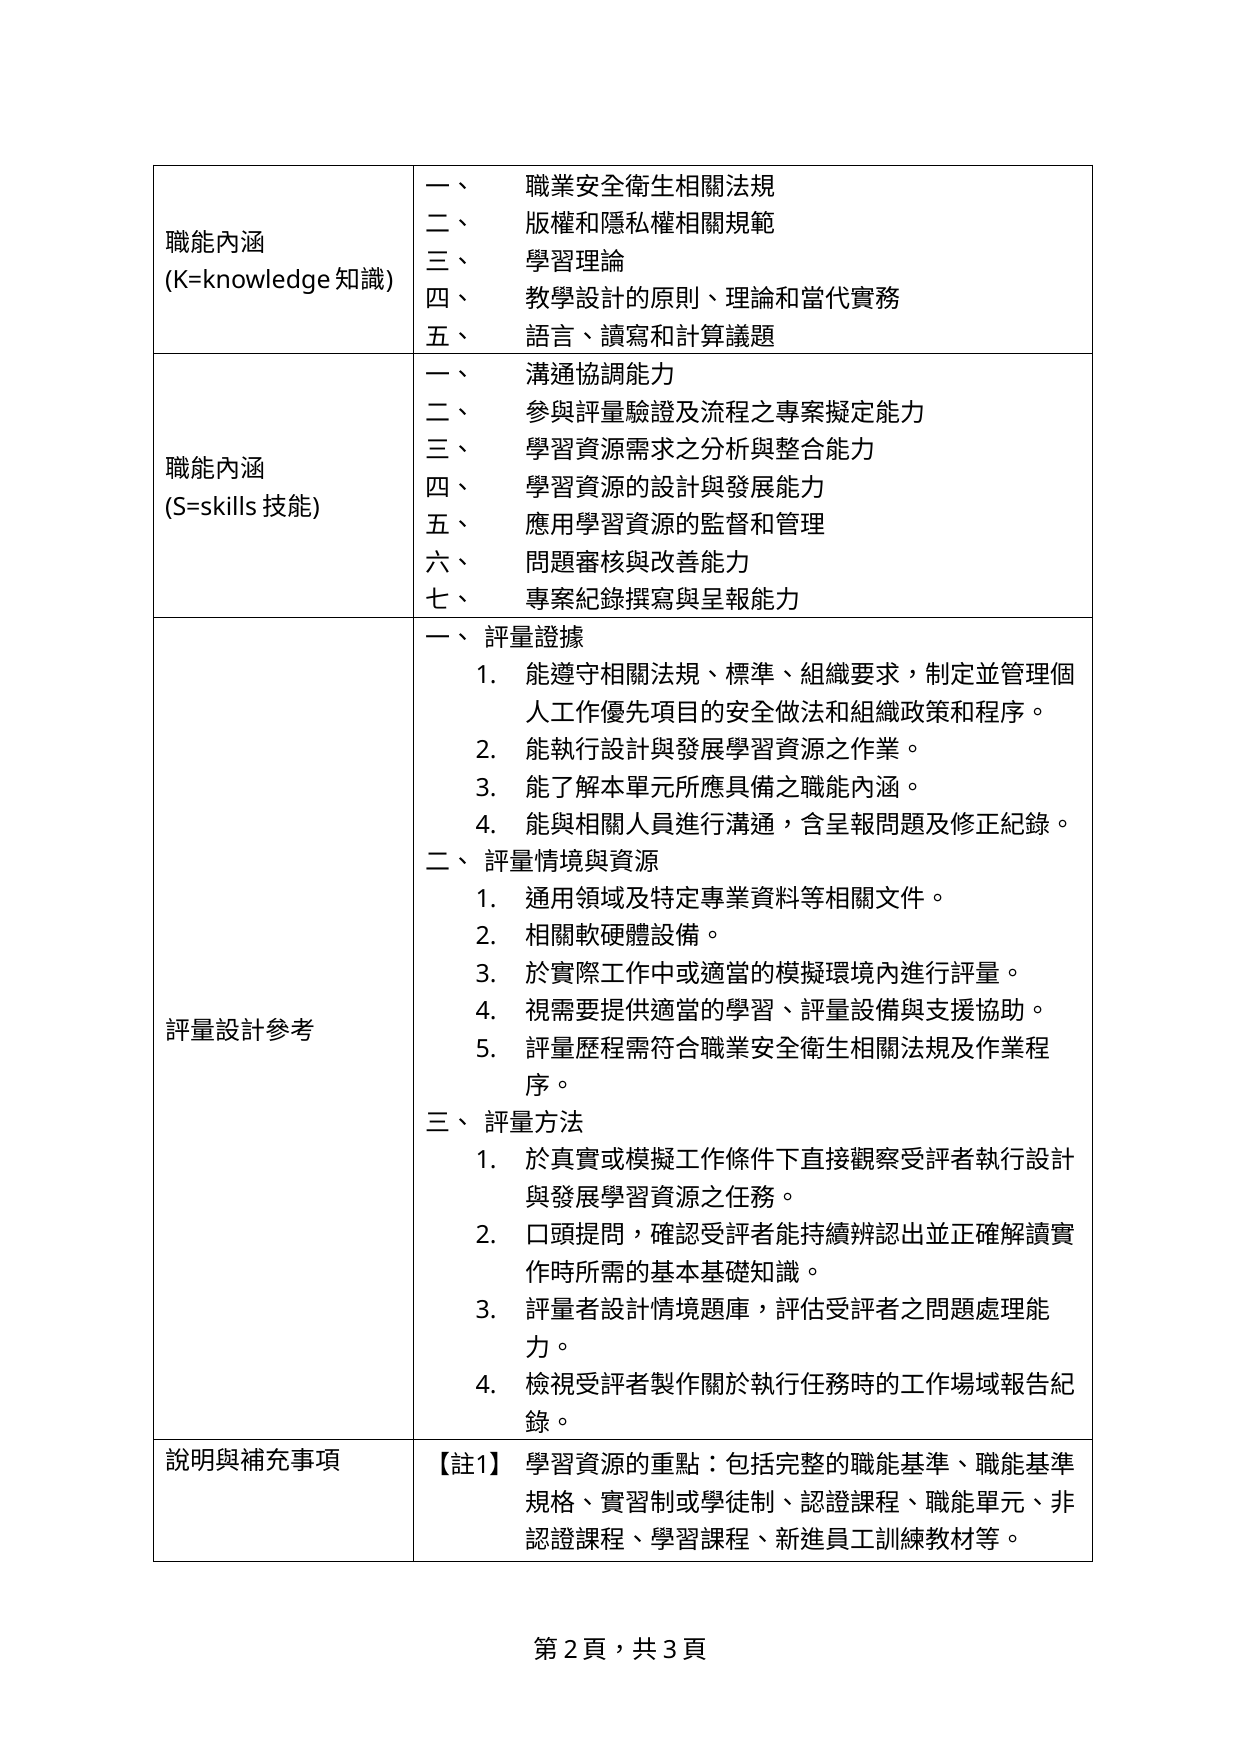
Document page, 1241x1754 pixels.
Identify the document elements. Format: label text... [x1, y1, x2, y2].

table_cell 職業安全衛生相關法規 版權和隱私權相關規範 學習理論 教學設計的原則、理論和當代實務 語言、讀寫和計算議題 [414, 166, 1092, 353]
table_cell 評量設計參考 [154, 618, 413, 1439]
table_cell 評量證據 能遵守相關法規、標準、組織要求，制定並管理個人工作優先項目的安全做法和組織政策和程序。 能執行設計與發展學習資源之作業。 能了解本單元所應具備之職能內涵。 能與相關人員進行溝通，含呈報問題及修正紀錄。 評量情境與資源 通用領域及特定專業資料等相關文件。 相關軟硬體設備。 於實際工作中或適當的模擬環境內進行評量。 視需要提供適當的學習、評量設備與支援協助。 評量歷程需符合職業安全衛生相關法規及作業程序。 評量方法 於真實或模擬工作條件下直接觀察受評者執行設計與發展學習資源之任務。 口頭提問，確認受評者能持續辨認出並正確解讀實作時所需的基本基礎知識。 評量者設計情境題庫，評估受評者之問題處理能力。 檢視受評者製作關於執行任務時的工作場域報告紀錄。 [414, 618, 1092, 1439]
table_cell 職能內涵 (K=knowledge知識) [154, 166, 413, 353]
table_cell 職能內涵 (S=skills技能) [154, 354, 413, 617]
table_cell 溝通協調能力 參與評量驗證及流程之專案擬定能力 學習資源需求之分析與整合能力 學習資源的設計與發展能力 應用學習資源的監督和管理 問題審核與改善能力 專案紀錄撰寫與呈報能力 [414, 354, 1092, 617]
table_cell 說明與補充事項 [154, 1440, 413, 1561]
table_cell 學習資源的重點：包括完整的職能基準、職能基準規格、實習制或學徒制、認證課程、職能單元、非認證課程、學習課程、新進員工訓練教材等。 現有資料：如產業和終端使用者的需求、產業的最佳實務及文化、現有的學習資源和學習教材、相關的職能基準或職能單元、相關的課程、職場的程序、文件和規定、產業專家和顧問提供的資訊等。 發展工作計畫：如需達到的時程表及階段性目標、排定的會議和目標群體、諮詢流程、交接要求、所需的設備、學習資源和素材、產業資訊或實務、預算、風險辨識和風險管理策略、組織或產業政策、聯繫專家或顧問等。 內容規範：如相關職能基準或職能單元的要求、工作的作業流程和程序、學員或使用者環境的道德倫理和文化、版權或智慧財產權協議等。 [414, 1440, 1092, 1561]
